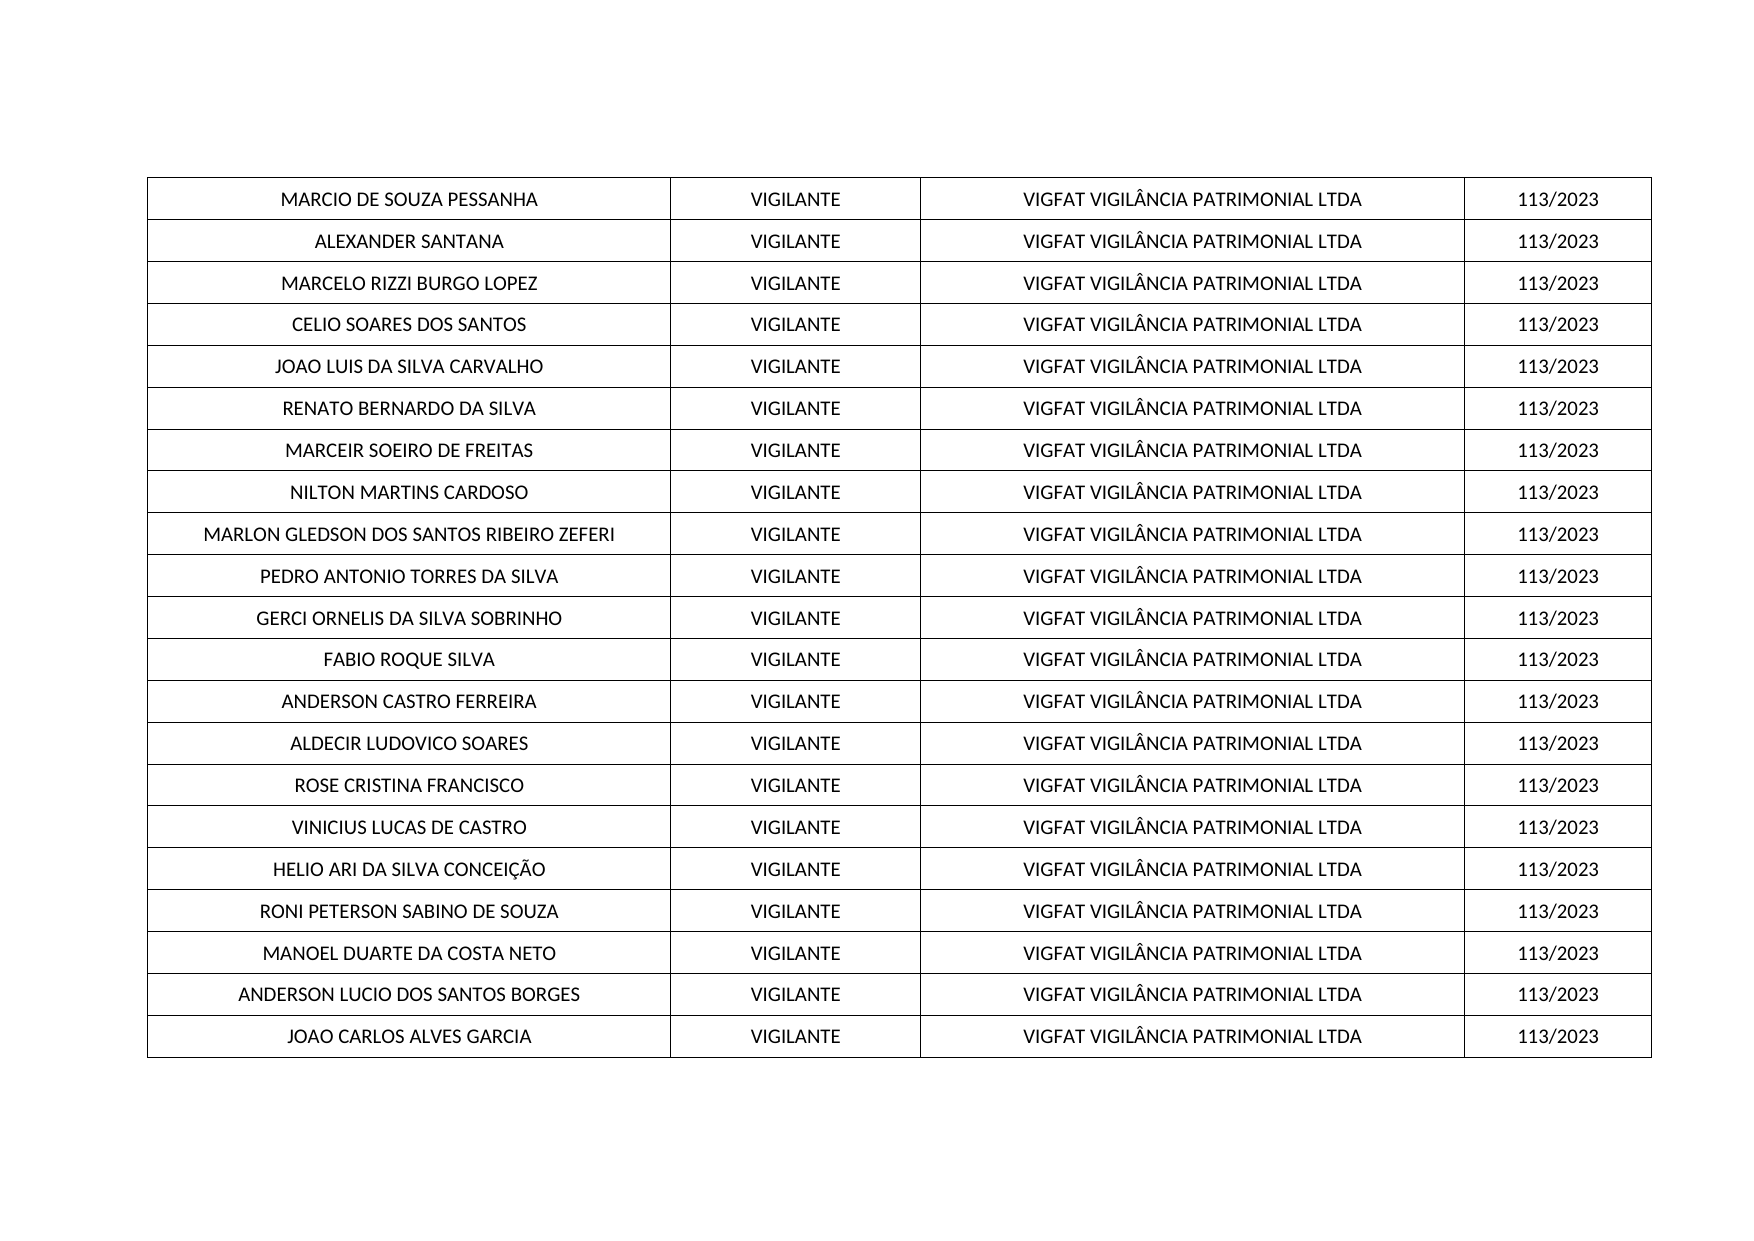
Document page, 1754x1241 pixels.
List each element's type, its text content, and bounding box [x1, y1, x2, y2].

table_cell VIGILANTE [671, 430, 920, 470]
table_cell 113/2023 [1465, 430, 1651, 470]
table_cell 113/2023 [1465, 806, 1651, 847]
table_cell VIGILANTE [671, 262, 920, 303]
table_cell VIGFAT VIGILÂNCIA PATRIMONIAL LTDA [921, 806, 1464, 847]
table_cell VIGILANTE [671, 639, 920, 680]
table_cell VIGFAT VIGILÂNCIA PATRIMONIAL LTDA [921, 848, 1464, 889]
table_cell VIGFAT VIGILÂNCIA PATRIMONIAL LTDA [921, 262, 1464, 303]
table_cell VIGILANTE [671, 346, 920, 387]
table_cell 113/2023 [1465, 723, 1651, 763]
table_cell MARCELO RIZZI BURGO LOPEZ [148, 262, 670, 303]
table_cell MARLON GLEDSON DOS SANTOS RIBEIRO ZEFERI [148, 513, 670, 554]
table_cell 113/2023 [1465, 848, 1651, 889]
table_cell JOAO CARLOS ALVES GARCIA [148, 1016, 670, 1057]
table_cell GERCI ORNELIS DA SILVA SOBRINHO [148, 597, 670, 638]
table_cell VIGFAT VIGILÂNCIA PATRIMONIAL LTDA [921, 555, 1464, 596]
table_cell VIGFAT VIGILÂNCIA PATRIMONIAL LTDA [921, 388, 1464, 428]
table_cell FABIO ROQUE SILVA [148, 639, 670, 680]
table_cell VIGILANTE [671, 1016, 920, 1057]
table_cell 113/2023 [1465, 388, 1651, 428]
table_cell 113/2023 [1465, 555, 1651, 596]
table_cell VIGILANTE [671, 513, 920, 554]
table_cell VIGILANTE [671, 848, 920, 889]
table_cell 113/2023 [1465, 304, 1651, 345]
table_cell 113/2023 [1465, 471, 1651, 512]
table_cell 113/2023 [1465, 178, 1651, 219]
table_cell ALDECIR LUDOVICO SOARES [148, 723, 670, 763]
table_cell VIGFAT VIGILÂNCIA PATRIMONIAL LTDA [921, 1016, 1464, 1057]
table_cell VIGILANTE [671, 304, 920, 345]
table_cell VIGFAT VIGILÂNCIA PATRIMONIAL LTDA [921, 932, 1464, 973]
table_cell 113/2023 [1465, 262, 1651, 303]
table_cell VINICIUS LUCAS DE CASTRO [148, 806, 670, 847]
table_cell ALEXANDER SANTANA [148, 220, 670, 261]
table_cell VIGFAT VIGILÂNCIA PATRIMONIAL LTDA [921, 304, 1464, 345]
table_cell VIGILANTE [671, 890, 920, 931]
table_cell VIGFAT VIGILÂNCIA PATRIMONIAL LTDA [921, 681, 1464, 722]
table_cell VIGFAT VIGILÂNCIA PATRIMONIAL LTDA [921, 890, 1464, 931]
table_cell VIGILANTE [671, 974, 920, 1015]
table_cell 113/2023 [1465, 681, 1651, 722]
table_cell VIGILANTE [671, 555, 920, 596]
table_cell ANDERSON LUCIO DOS SANTOS BORGES [148, 974, 670, 1015]
table_cell VIGILANTE [671, 765, 920, 805]
table_cell VIGILANTE [671, 723, 920, 763]
table_cell VIGFAT VIGILÂNCIA PATRIMONIAL LTDA [921, 178, 1464, 219]
table_cell RENATO BERNARDO DA SILVA [148, 388, 670, 428]
table_cell 113/2023 [1465, 1016, 1651, 1057]
table_cell VIGILANTE [671, 681, 920, 722]
table_cell 113/2023 [1465, 974, 1651, 1015]
table_cell VIGFAT VIGILÂNCIA PATRIMONIAL LTDA [921, 220, 1464, 261]
table_cell 113/2023 [1465, 890, 1651, 931]
table_cell VIGFAT VIGILÂNCIA PATRIMONIAL LTDA [921, 597, 1464, 638]
table_cell VIGFAT VIGILÂNCIA PATRIMONIAL LTDA [921, 723, 1464, 763]
table_cell JOAO LUIS DA SILVA CARVALHO [148, 346, 670, 387]
table_cell 113/2023 [1465, 765, 1651, 805]
table_cell MANOEL DUARTE DA COSTA NETO [148, 932, 670, 973]
table_cell 113/2023 [1465, 346, 1651, 387]
table_cell HELIO ARI DA SILVA CONCEIÇÃO [148, 848, 670, 889]
table_cell 113/2023 [1465, 513, 1651, 554]
table_cell VIGFAT VIGILÂNCIA PATRIMONIAL LTDA [921, 974, 1464, 1015]
table_cell VIGFAT VIGILÂNCIA PATRIMONIAL LTDA [921, 513, 1464, 554]
table_cell 113/2023 [1465, 639, 1651, 680]
table_cell VIGFAT VIGILÂNCIA PATRIMONIAL LTDA [921, 346, 1464, 387]
table_cell ANDERSON CASTRO FERREIRA [148, 681, 670, 722]
table_cell VIGILANTE [671, 597, 920, 638]
table_cell VIGFAT VIGILÂNCIA PATRIMONIAL LTDA [921, 639, 1464, 680]
table_cell NILTON MARTINS CARDOSO [148, 471, 670, 512]
table_cell VIGFAT VIGILÂNCIA PATRIMONIAL LTDA [921, 471, 1464, 512]
table_cell 113/2023 [1465, 932, 1651, 973]
table_cell VIGILANTE [671, 471, 920, 512]
table_cell ROSE CRISTINA FRANCISCO [148, 765, 670, 805]
table_cell MARCIO DE SOUZA PESSANHA [148, 178, 670, 219]
table_cell 113/2023 [1465, 597, 1651, 638]
table_cell VIGILANTE [671, 806, 920, 847]
table_cell VIGILANTE [671, 220, 920, 261]
table_cell 113/2023 [1465, 220, 1651, 261]
table_cell CELIO SOARES DOS SANTOS [148, 304, 670, 345]
table_cell VIGILANTE [671, 388, 920, 428]
table_cell VIGILANTE [671, 932, 920, 973]
table_cell MARCEIR SOEIRO DE FREITAS [148, 430, 670, 470]
table_cell VIGFAT VIGILÂNCIA PATRIMONIAL LTDA [921, 430, 1464, 470]
table_cell VIGFAT VIGILÂNCIA PATRIMONIAL LTDA [921, 765, 1464, 805]
table_cell PEDRO ANTONIO TORRES DA SILVA [148, 555, 670, 596]
table_cell VIGILANTE [671, 178, 920, 219]
table_cell RONI PETERSON SABINO DE SOUZA [148, 890, 670, 931]
